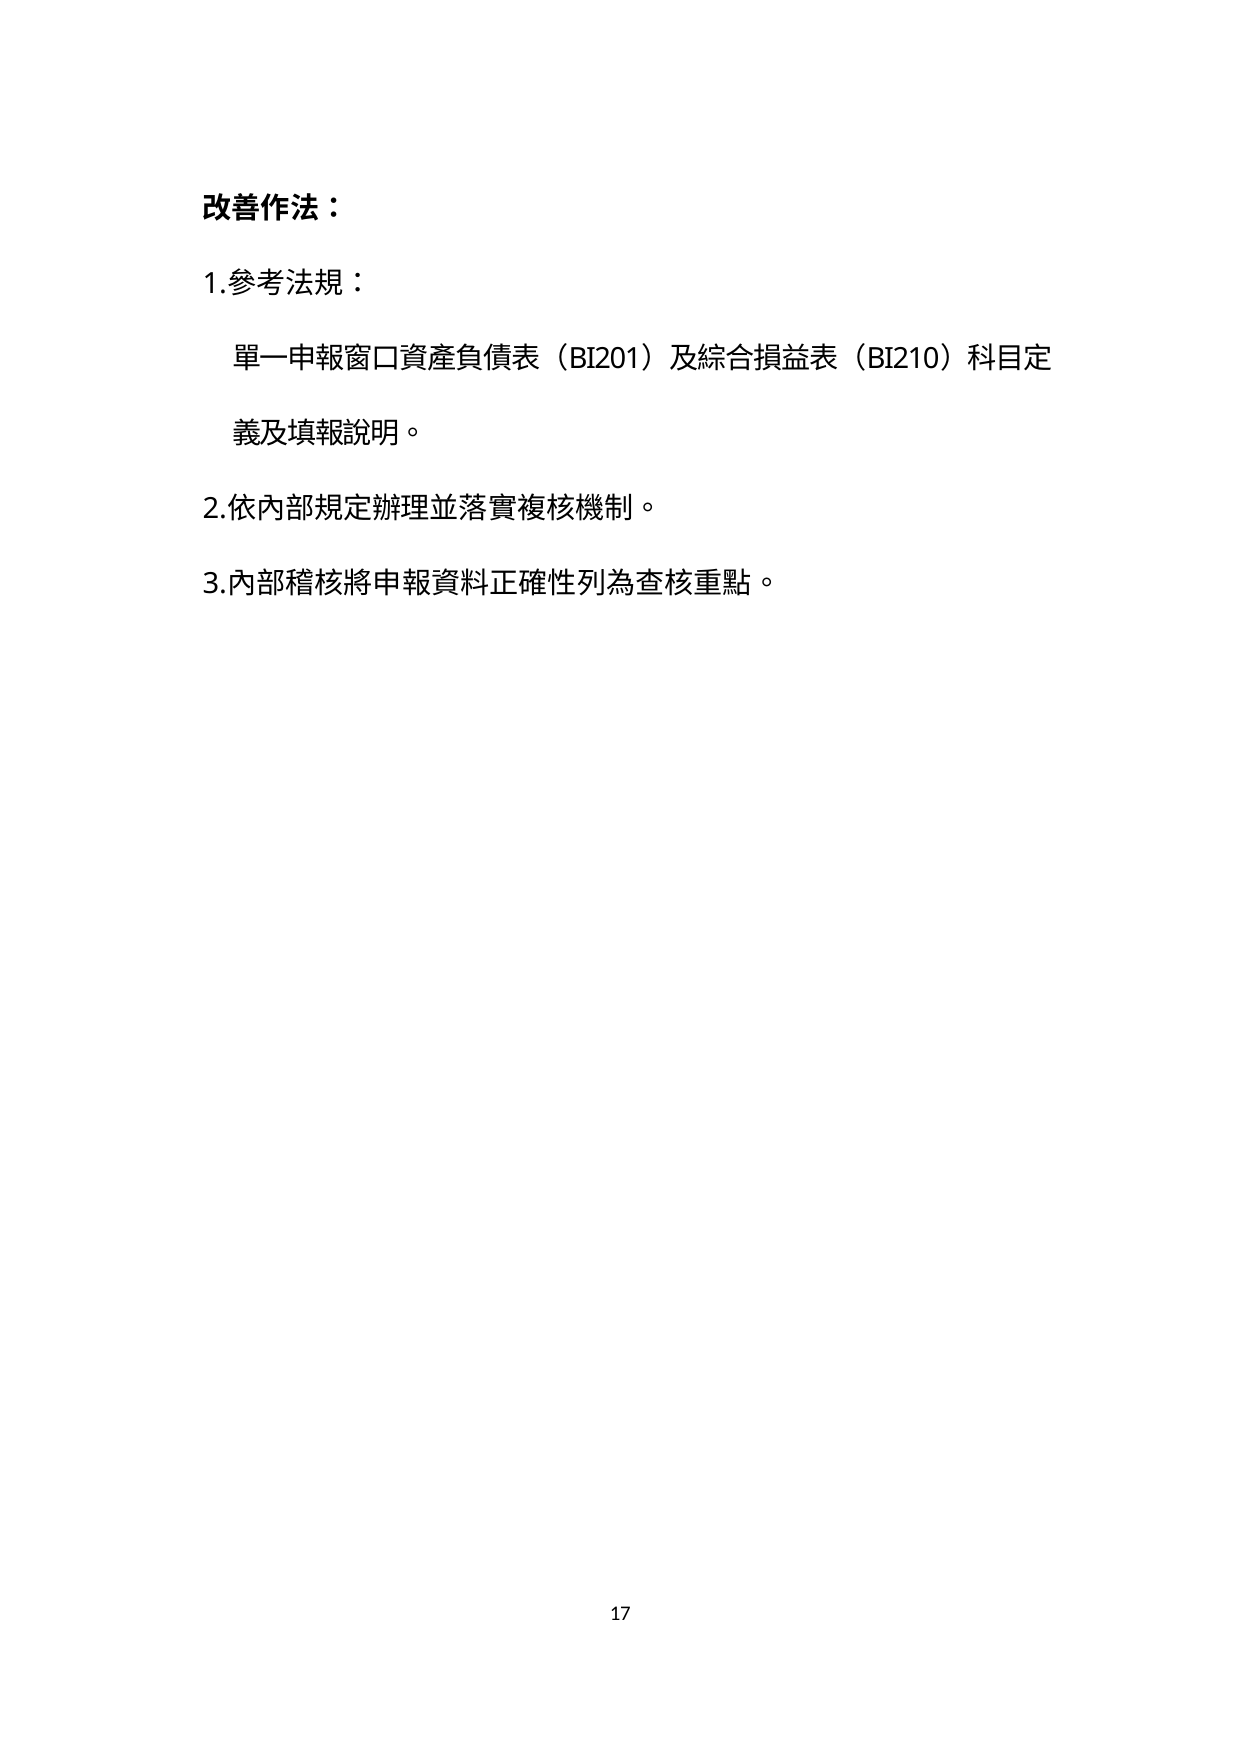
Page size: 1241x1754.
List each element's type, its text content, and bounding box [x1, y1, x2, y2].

text 2.依內部規定辦理並落實複核機制。 [202, 462, 1053, 537]
text 改善作法： [202, 162, 1053, 237]
text 1.參考法規： [202, 237, 1053, 312]
text 3.內部稽核將申報資料正確性列為查核重點。 [202, 537, 1053, 612]
text 單一申報窗口資產負債表（BI201）及綜合損益表（BI210）科目定義及填報說明。 [232, 312, 1053, 462]
